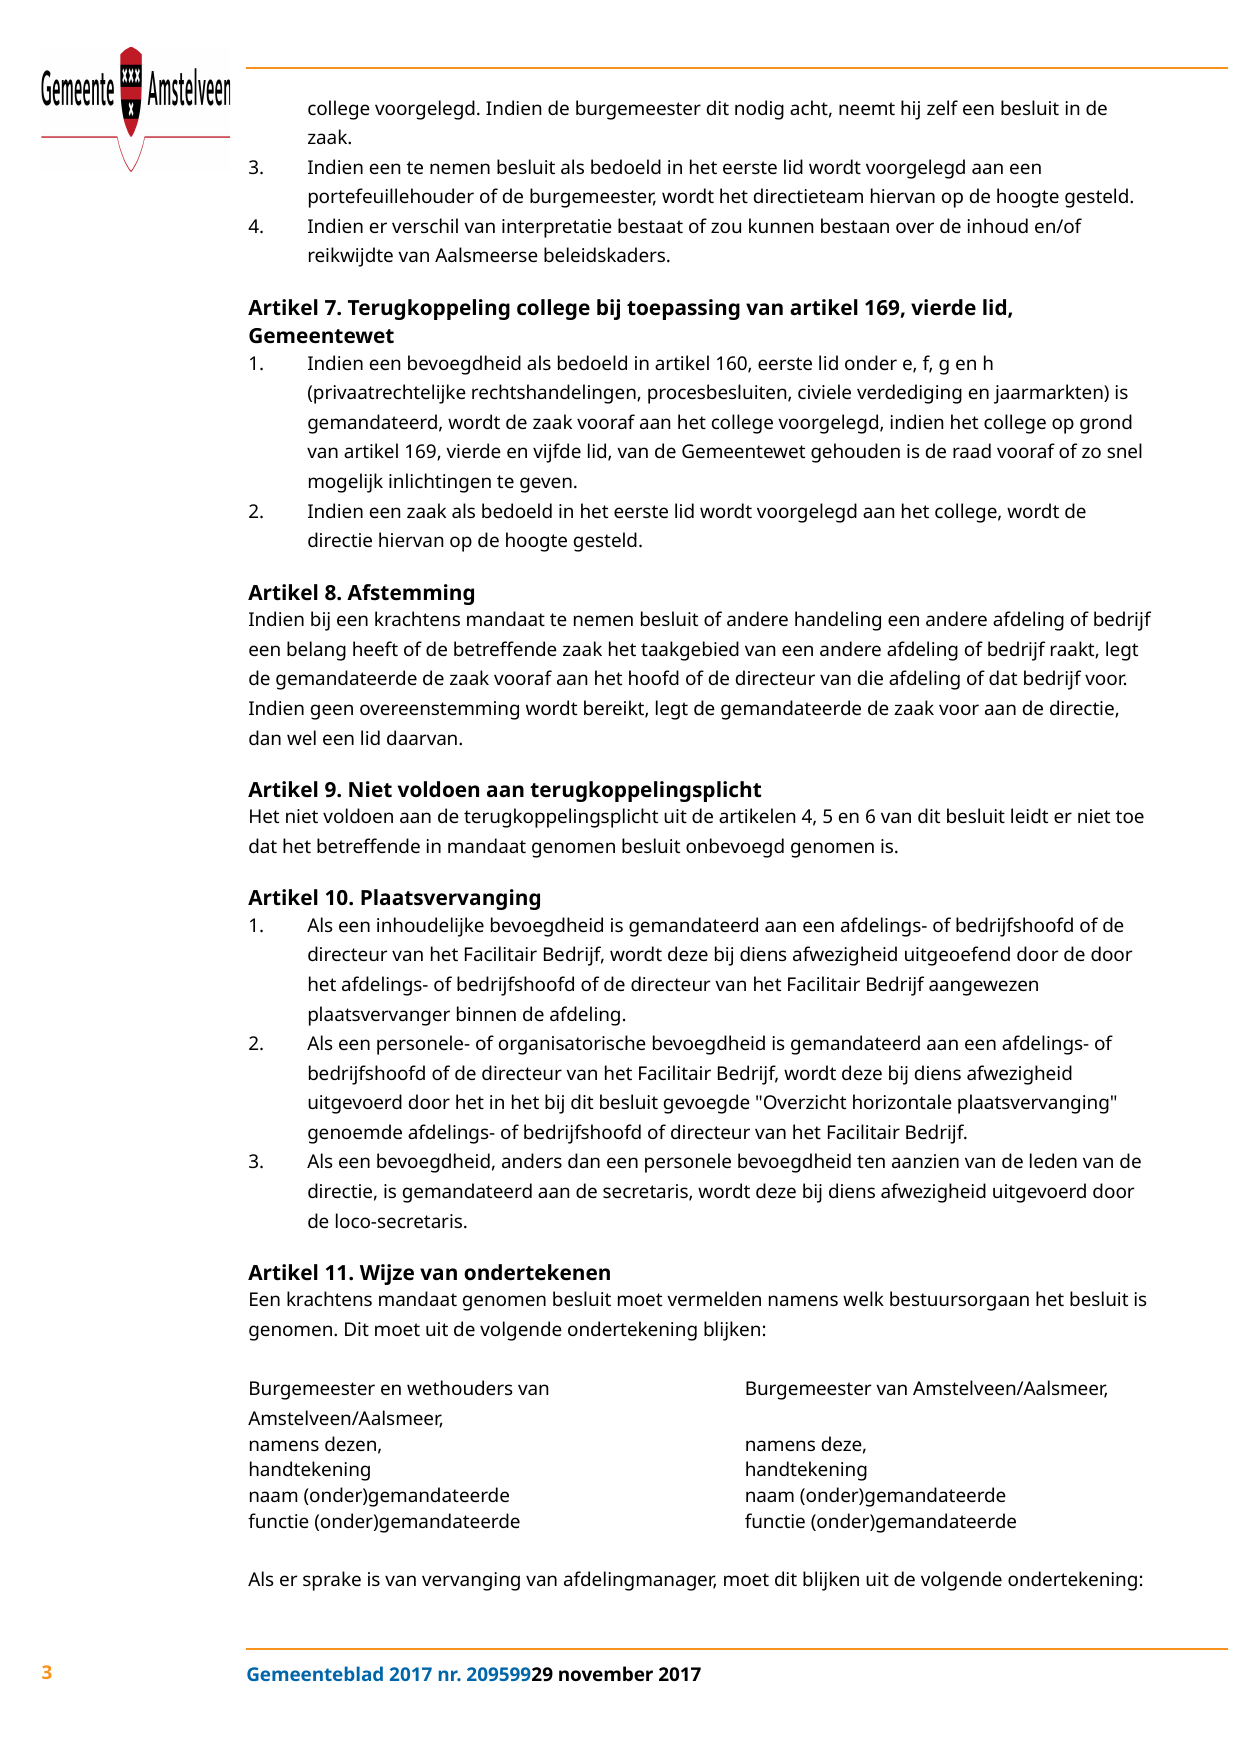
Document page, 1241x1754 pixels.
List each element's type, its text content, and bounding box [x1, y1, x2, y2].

table_cell functie (onder)gemandateerde [248, 1508, 744, 1534]
text Een krachtens mandaat genomen besluit moet vermelden namens welk bestuursorgaan het besluit is genomen. Dit moet uit de volgende ondertekening blijken: [248, 1287, 1152, 1342]
table_cell naam (onder)gemandateerde [248, 1482, 744, 1508]
text Als er sprake is van vervanging van afdelingmanager, moet dit blijken uit de volgende ondertekening: [248, 1567, 1152, 1592]
list Als een personele- of organisatorische bevoegdheid is gemandateerd aan een afdelings- of bedrijfshoofd of de directeur van het Facilitair Bedrijf, wordt deze bij diens afwezigheid uitgevoerd door het in het bij dit besluit gevoegde "Overzicht horizontale plaatsvervanging" genoemde afdelings- of bedrijfshoofd of directeur van het Facilitair Bedrijf. [248, 1030, 1152, 1145]
list Als een inhoudelijke bevoegdheid is gemandateerd aan een afdelings- of bedrijfshoofd of de directeur van het Facilitair Bedrijf, wordt deze bij diens afwezigheid uitgeoefend door de door het afdelings- of bedrijfshoofd of de directeur van het Facilitair Bedrijf aangewezen plaatsvervanger binnen de afdeling. [248, 912, 1152, 1026]
list Indien er verschil van interpretatie bestaat of zou kunnen bestaan over de inhoud en/of reikwijdte van Aalsmeerse beleidskaders. [248, 213, 1152, 268]
text Het niet voldoen aan de terugkoppelingsplicht uit de artikelen 4, 5 en 6 van dit besluit leidt er niet toe dat het betreffende in mandaat genomen besluit onbevoegd genomen is. [248, 803, 1152, 859]
list college voorgelegd. Indien de burgemeester dit nodig acht, neemt hij zelf een besluit in de zaak. [248, 95, 1152, 150]
text Artikel 8. Afstemming [248, 578, 1152, 606]
text Artikel 7. Terugkoppeling college bij toepassing van artikel 169, vierde lid, Gemeentewet [248, 293, 1152, 350]
table_cell handtekening [745, 1457, 1152, 1482]
text Artikel 10. Plaatsvervanging [248, 883, 1152, 912]
table_cell naam (onder)gemandateerde [745, 1482, 1152, 1508]
table_cell functie (onder)gemandateerde [745, 1508, 1152, 1534]
table_header Burgemeester van Amstelveen/Aalsmeer, [745, 1376, 1152, 1431]
table_header Burgemeester en wethouders van Amstelveen/Aalsmeer, [248, 1376, 744, 1431]
text Indien bij een krachtens mandaat te nemen besluit of andere handeling een andere afdeling of bedrijf een belang heeft of de betreffende zaak het taakgebied van een andere afdeling of bedrijf raakt, legt de gemandateerde de zaak vooraf aan het hoofd of de directeur van die afdeling of dat bedrijf voor. Indien geen overeenstemming wordt bereikt, legt de gemandateerde de zaak voor aan de directie, dan wel een lid daarvan. [248, 606, 1152, 750]
text Artikel 9. Niet voldoen aan terugkoppelingsplicht [248, 775, 1152, 803]
table_cell namens dezen, [248, 1431, 744, 1457]
list Als een bevoegdheid, anders dan een personele bevoegdheid ten aanzien van de leden van de directie, is gemandateerd aan de secretaris, wordt deze bij diens afwezigheid uitgevoerd door de loco-secretaris. [248, 1149, 1152, 1233]
table_cell handtekening [248, 1457, 744, 1482]
list Indien een zaak als bedoeld in het eerste lid wordt voorgelegd aan het college, wordt de directie hiervan op de hoogte gesteld. [248, 498, 1152, 553]
list Indien een te nemen besluit als bedoeld in het eerste lid wordt voorgelegd aan een portefeuillehouder of de burgemeester, wordt het directieteam hiervan op de hoogte gesteld. [248, 154, 1152, 209]
picture [41, 47, 231, 172]
list Indien een bevoegdheid als bedoeld in artikel 160, eerste lid onder e, f, g en h (privaatrechtelijke rechtshandelingen, procesbesluiten, civiele verdediging en jaarmarkten) is gemandateerd, wordt de zaak vooraf aan het college voorgelegd, indien het college op grond van artikel 169, vierde en vijfde lid, van de Gemeentewet gehouden is de raad vooraf of zo snel mogelijk inlichtingen te geven. [248, 350, 1152, 494]
text Artikel 11. Wijze van ondertekenen [248, 1258, 1152, 1287]
table_cell namens deze, [745, 1431, 1152, 1457]
